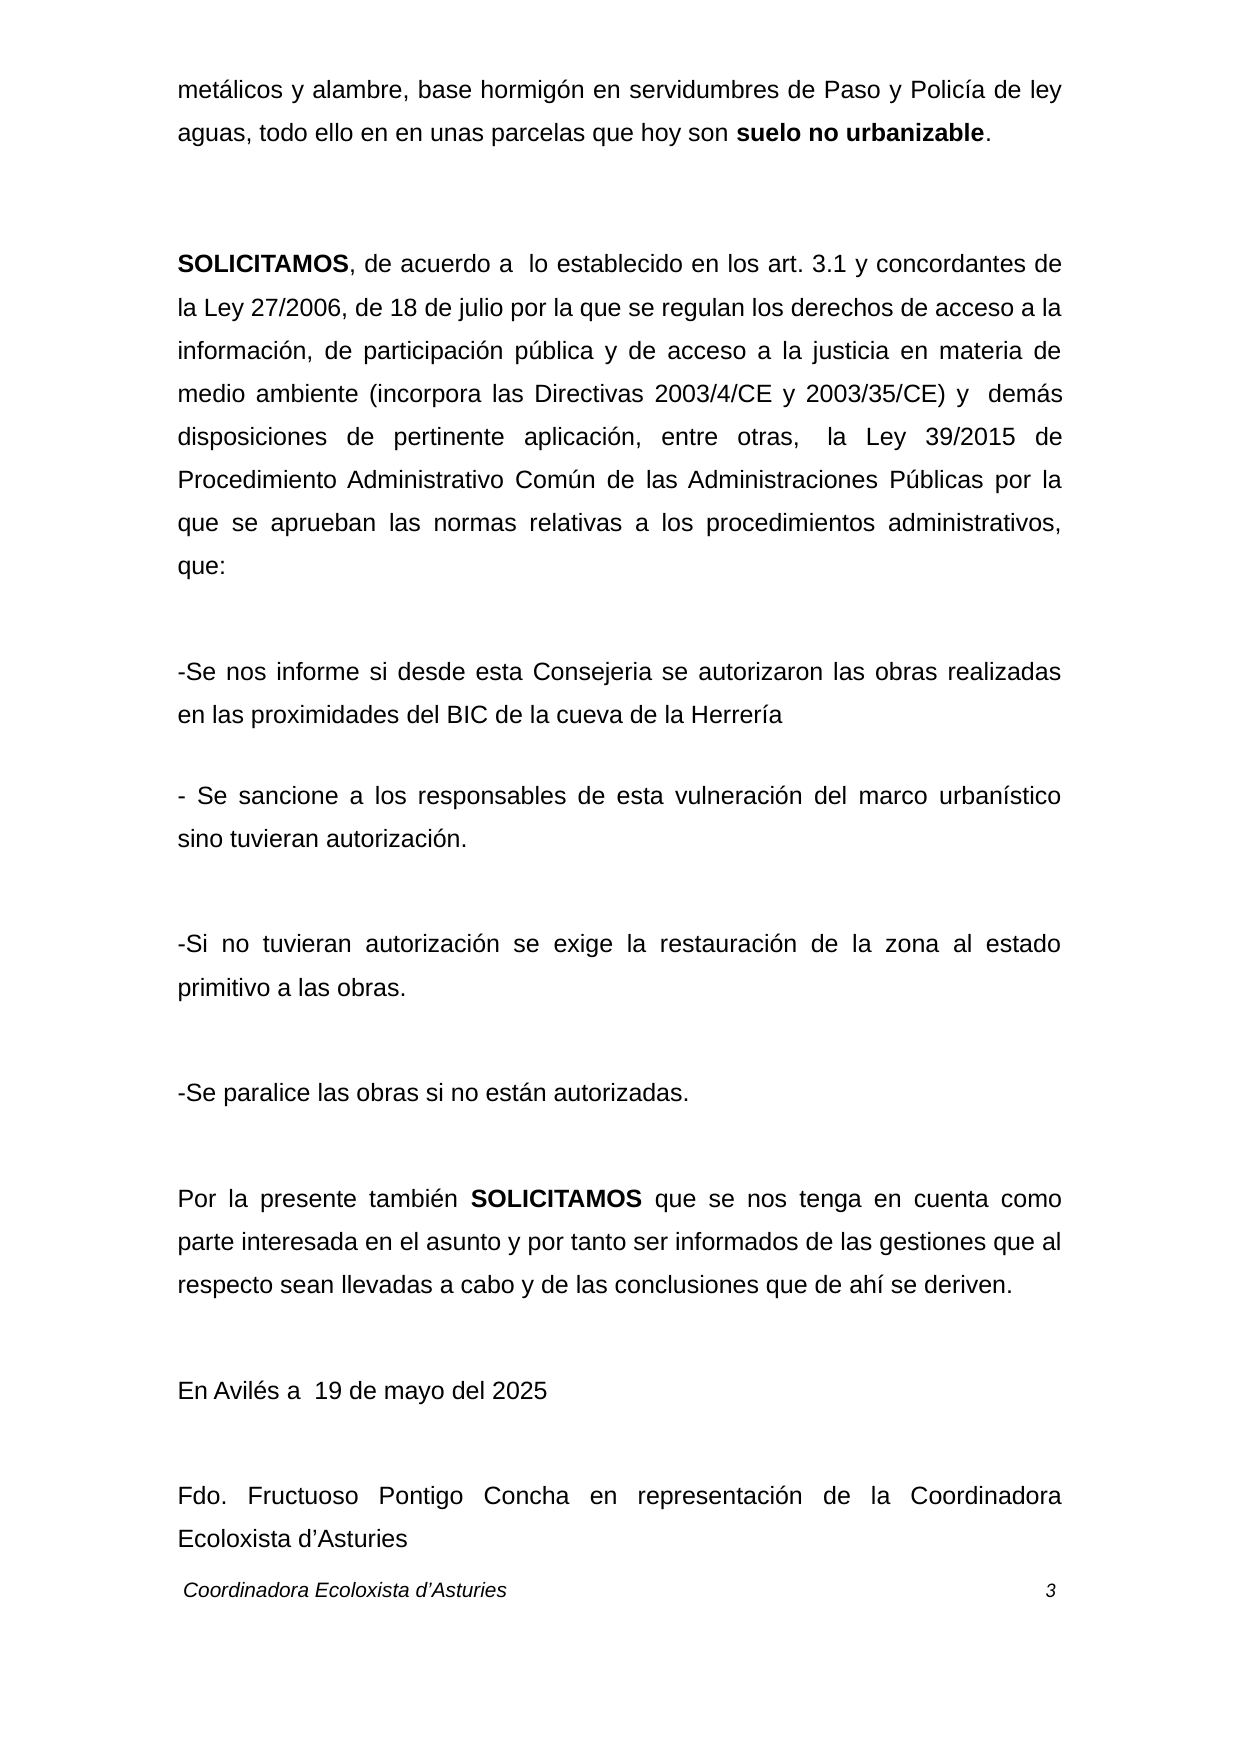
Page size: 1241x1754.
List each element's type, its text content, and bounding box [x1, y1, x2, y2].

text En Avilés a 19 de mayo del 2025 [177, 1376, 1063, 1404]
text -Si no tuvieran autorización se exige la restauración de la zona al estado primitivo a las obras. [177, 929, 1063, 1001]
text Fdo. Fructuoso Pontigo Concha en representación de la Coordinadora Ecoloxista d’Asturies [177, 1481, 1063, 1553]
text Por la presente también SOLICITAMOS que se nos tenga en cuenta como parte interesada en el asunto y por tanto ser informados de las gestiones que al respecto sean llevadas a cabo y de las conclusiones que de ahí se deriven. [177, 1184, 1063, 1299]
text -Se paralice las obras si no están autorizadas. [177, 1078, 1063, 1107]
text - Se sancione a los responsables de esta vulneración del marco urbanístico sino tuvieran autorización. [177, 781, 1063, 852]
text -Se nos informe si desde esta Consejeria se autorizaron las obras realizadas en las proximidades del BIC de la cueva de la Herrería [177, 657, 1063, 729]
text metálicos y alambre, base hormigón en servidumbres de Paso y Policía de ley aguas, todo ello en en unas parcelas que hoy son suelo no urbanizable. [177, 75, 1063, 147]
text SOLICITAMOS, de acuerdo a lo establecido en los art. 3.1 y concordantes de la Ley 27/2006, de 18 de julio por la que se regulan los derechos de acceso a la información, de participación pública y de acceso a la justicia en materia de medio ambiente (incorpora las Directivas 2003/4/CE y 2003/35/CE) y demás disposiciones de pertinente aplicación, entre otras, la Ley 39/2015 de Procedimiento Administrativo Común de las Administraciones Públicas por la que se aprueban las normas relativas a los procedimientos administrativos, que: [177, 249, 1063, 580]
